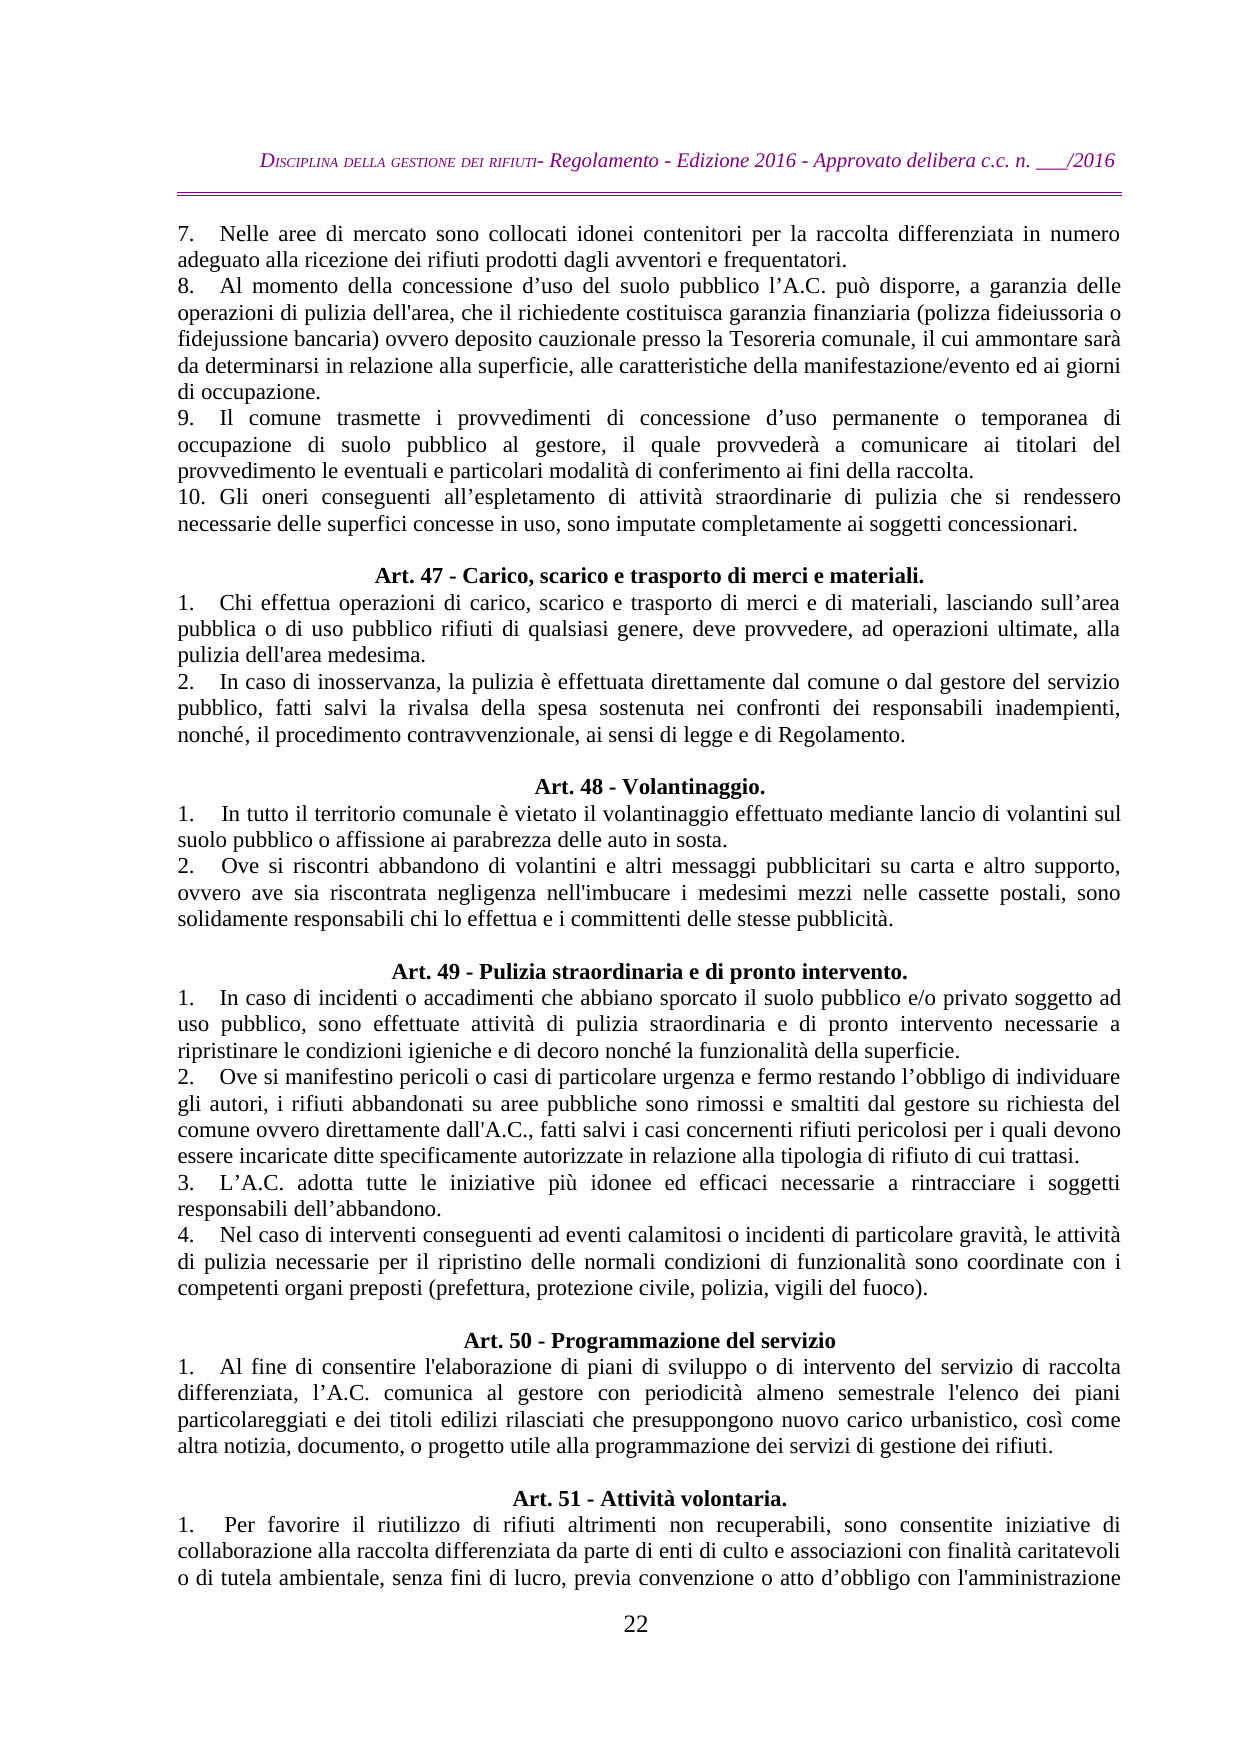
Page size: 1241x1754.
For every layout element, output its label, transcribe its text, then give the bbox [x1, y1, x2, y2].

list Chi effettua operazioni di carico, scarico e trasporto di merci e di materiali, lasciando sull’area pubblica o di uso pubblico rifiuti di qualsiasi genere, deve provvedere, ad operazioni ultimate, alla pulizia dell'area medesima. [177, 589, 1122, 668]
text Art. 51 - Attività volontaria. [177, 1485, 1122, 1511]
list Al momento della concessione d’uso del suolo pubblico l’A.C. può disporre, a garanzia delle operazioni di pulizia dell'area, che il richiedente costituisca garanzia finanziaria (polizza fideiussoria o fidejussione bancaria) ovvero deposito cauzionale presso la Tesoreria comunale, il cui ammontare sarà da determinarsi in relazione alla superficie, alle caratteristiche della manifestazione/evento ed ai giorni di occupazione. [177, 273, 1122, 404]
list In caso di incidenti o accadimenti che abbiano sporcato il suolo pubblico e/o privato soggetto ad uso pubblico, sono effettuate attività di pulizia straordinaria e di pronto intervento necessarie a ripristinare le condizioni igieniche e di decoro nonché la funzionalità della superficie. [177, 984, 1122, 1063]
list Al fine di consentire l'elaborazione di piani di sviluppo o di intervento del servizio di raccolta differenziata, l’A.C. comunica al gestore con periodicità almeno semestrale l'elenco dei piani particolareggiati e dei titoli edilizi rilasciati che presuppongono nuovo carico urbanistico, così come altra notizia, documento, o progetto utile alla programmazione dei servizi di gestione dei rifiuti. [177, 1353, 1122, 1458]
text Art. 47 - Carico, scarico e trasporto di merci e materiali. [177, 562, 1122, 589]
list Per favorire il riutilizzo di rifiuti altrimenti non recuperabili, sono consentite iniziative di collaborazione alla raccolta differenziata da parte di enti di culto e associazioni con finalità caritatevoli o di tutela ambientale, senza fini di lucro, previa convenzione o atto d’obbligo con l'amministrazione [177, 1511, 1122, 1590]
list Gli oneri conseguenti all’espletamento di attività straordinarie di pulizia che si rendessero necessarie delle superfici concesse in uso, sono imputate completamente ai soggetti concessionari. [177, 483, 1122, 536]
list Nelle aree di mercato sono collocati idonei contenitori per la raccolta differenziata in numero adeguato alla ricezione dei rifiuti prodotti dagli avventori e frequentatori. [177, 220, 1122, 273]
list L’A.C. adotta tutte le iniziative più idonee ed efficaci necessarie a rintracciare i soggetti responsabili dell’abbandono. [177, 1169, 1122, 1221]
list Nel caso di interventi conseguenti ad eventi calamitosi o incidenti di particolare gravità, le attività di pulizia necessarie per il ripristino delle normali condizioni di funzionalità sono coordinate con i competenti organi preposti (prefettura, protezione civile, polizia, vigili del fuoco). [177, 1221, 1122, 1300]
list In tutto il territorio comunale è vietato il volantinaggio effettuato mediante lancio di volantini sul suolo pubblico o affissione ai parabrezza delle auto in sosta. [177, 800, 1122, 852]
list Ove si riscontri abbandono di volantini e altri messaggi pubblicitari su carta e altro supporto, ovvero ave sia riscontrata negligenza nell'imbucare i medesimi mezzi nelle cassette postali, sono solidamente responsabili chi lo effettua e i committenti delle stesse pubblicità. [177, 852, 1122, 931]
list Il comune trasmette i provvedimenti di concessione d’uso permanente o temporanea di occupazione di suolo pubblico al gestore, il quale provvederà a comunicare ai titolari del provvedimento le eventuali e particolari modalità di conferimento ai fini della raccolta. [177, 404, 1122, 483]
text Art. 49 - Pulizia straordinaria e di pronto intervento. [177, 958, 1122, 984]
list In caso di inosservanza, la pulizia è effettuata direttamente dal comune o dal gestore del servizio pubblico, fatti salvi la rivalsa della spesa sostenuta nei confronti dei responsabili inadempienti, nonché‚ il procedimento contravvenzionale, ai sensi di legge e di Regolamento. [177, 668, 1122, 747]
list Ove si manifestino pericoli o casi di particolare urgenza e fermo restando l’obbligo di individuare gli autori, i rifiuti abbandonati su aree pubbliche sono rimossi e smaltiti dal gestore su richiesta del comune ovvero direttamente dall'A.C., fatti salvi i casi concernenti rifiuti pericolosi per i quali devono essere incaricate ditte specificamente autorizzate in relazione alla tipologia di rifiuto di cui trattasi. [177, 1063, 1122, 1169]
text Art. 48 - Volantinaggio. [177, 773, 1122, 800]
text Art. 50 - Programmazione del servizio [177, 1327, 1122, 1353]
